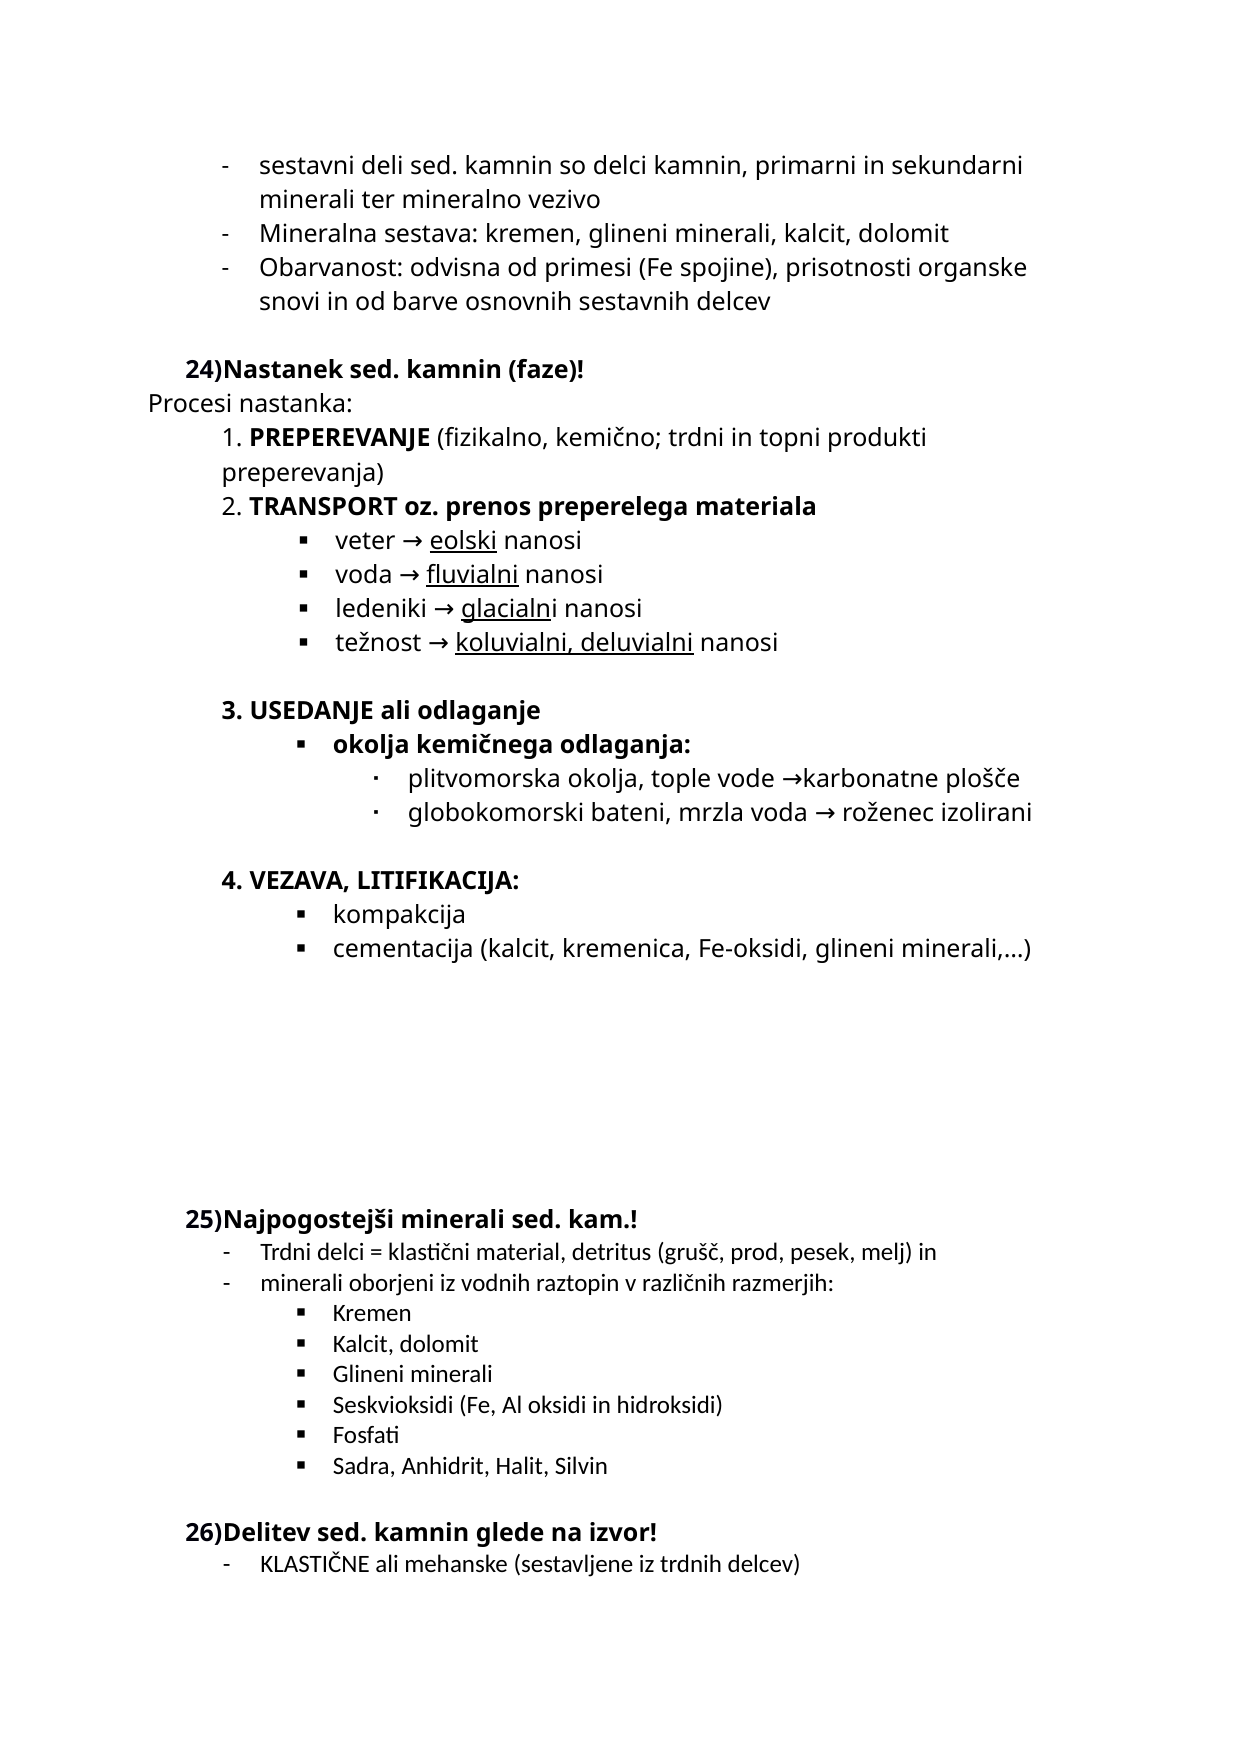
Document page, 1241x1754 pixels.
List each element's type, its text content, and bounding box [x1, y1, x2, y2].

list kompakcija [295, 897, 1093, 931]
text 3. USEDANJE ali odlaganje [221, 693, 1093, 727]
text Procesi nastanka: [148, 386, 1093, 420]
list globokomorski bateni, mrzla voda → roženec izolirani [370, 795, 1093, 829]
text 4. VEZAVA, LITIFIKACIJA: [221, 863, 1093, 897]
list ledeniki → glacialni nanosi [298, 590, 1093, 624]
list plitvomorska okolja, tople vode →karbonatne plošče [370, 761, 1093, 795]
text 1. PREPEREVANJE (fizikalno, kemično; trdni in topni produkti preperevanja) [221, 420, 1093, 488]
list sestavni deli sed. kamnin so delci kamnin, primarni in sekundarni minerali ter mineralno vezivo [221, 148, 1093, 216]
list Delitev sed. kamnin glede na izvor! [185, 1514, 1093, 1548]
list Fosfati [295, 1419, 1093, 1450]
list Kalcit, dolomit [295, 1328, 1093, 1358]
list Sadra, Anhidrit, Halit, Silvin [295, 1450, 1093, 1480]
list Mineralna sestava: kremen, glineni minerali, kalcit, dolomit [221, 216, 1093, 250]
list Obarvanost: odvisna od primesi (Fe spojine), prisotnosti organske snovi in od barve osnovnih sestavnih delcev [221, 250, 1093, 318]
list cementacija (kalcit, kremenica, Fe-oksidi, glineni minerali,…) [295, 931, 1093, 965]
list okolja kemičnega odlaganja: [295, 727, 1093, 761]
list Nastanek sed. kamnin (faze)! [185, 352, 1093, 386]
list Najpogostejši minerali sed. kam.! [185, 1202, 1093, 1236]
list voda → fluvialni nanosi [298, 556, 1093, 590]
list težnost → koluvialni, deluvialni nanosi [298, 624, 1093, 658]
list Glineni minerali [295, 1358, 1093, 1389]
list Seskvioksidi (Fe, Al oksidi in hidroksidi) [295, 1389, 1093, 1419]
text 2. TRANSPORT oz. prenos preperelega materiala [221, 488, 1093, 522]
list Trdni delci = klastični material, detritus (grušč, prod, pesek, melj) in [223, 1236, 1093, 1267]
list KLASTIČNE ali mehanske (sestavljene iz trdnih delcev) [223, 1548, 1093, 1579]
list veter → eolski nanosi [298, 522, 1093, 556]
list minerali oborjeni iz vodnih raztopin v različnih razmerjih: [223, 1267, 1093, 1297]
list Kremen [295, 1297, 1093, 1328]
